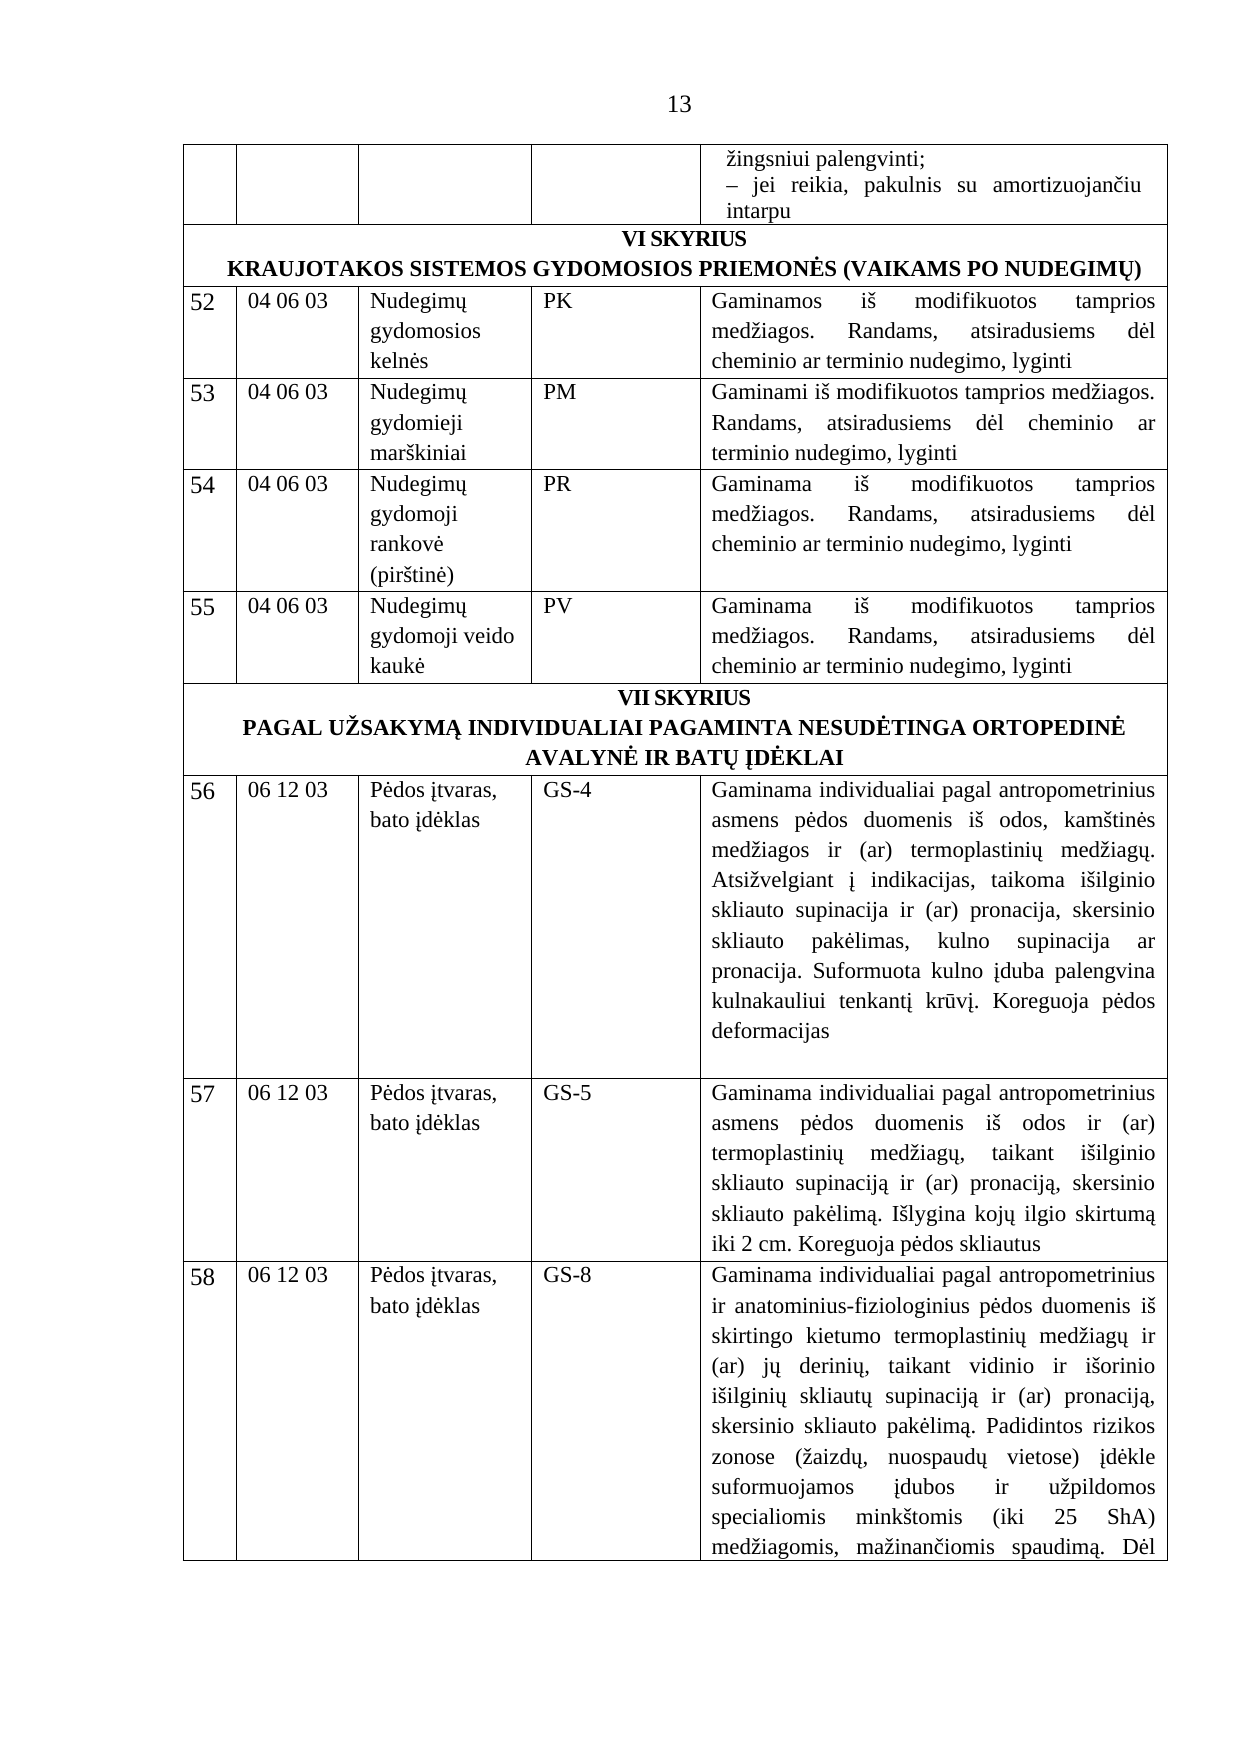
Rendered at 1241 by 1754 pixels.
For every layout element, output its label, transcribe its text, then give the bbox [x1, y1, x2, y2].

table_cell Nudegimų gydomoji veido kaukė [359, 592, 531, 683]
table_cell VII SKYRIUS PAGAL UŽSAKYMĄ INDIVIDUALIAI PAGAMINTA NESUDĖTINGA ORTOPEDINĖ AVALYNĖ IR BATŲ ĮDĖKLAI [184, 684, 1167, 775]
table_cell [237, 145, 358, 224]
table_cell 04 06 03 [237, 470, 358, 591]
table_cell Gaminama individualiai pagal antropometrinius asmens pėdos duomenis iš odos, kamštinės medžiagos ir (ar) termoplastinių medžiagų. Atsižvelgiant į indikacijas, taikoma išilginio skliauto supinacija ir (ar) pronacija, skersinio skliauto pakėlimas, kulno supinacija ar pronacija. Suformuota kulno įduba palengvina kulnakauliui tenkantį krūvį. Koreguoja pėdos deformacijas [701, 776, 1167, 1078]
table_cell Gaminami iš modifikuotos tamprios medžiagos. Randams, atsiradusiems dėl cheminio ar terminio nudegimo, lyginti [701, 379, 1167, 469]
table_cell 56 [184, 776, 236, 1078]
table_cell 04 06 03 [237, 592, 358, 683]
table_cell 54 [184, 470, 236, 591]
table_cell PM [532, 379, 700, 469]
table_cell 06 12 03 [237, 776, 358, 1078]
table_cell PR [532, 470, 700, 591]
table_cell PK [532, 287, 700, 377]
table_cell VI SKYRIUS KRAUJOTAKOS SISTEMOS GYDOMOSIOS PRIEMONĖS (VAIKAMS PO NUDEGIMŲ) [184, 225, 1167, 286]
table_cell Gaminama individualiai pagal antropometrinius asmens pėdos duomenis iš odos ir (ar) termoplastinių medžiagų, taikant išilginio skliauto supinaciją ir (ar) pronaciją, skersinio skliauto pakėlimą. Išlygina kojų ilgio skirtumą iki 2 cm. Koreguoja pėdos skliautus [701, 1079, 1167, 1261]
table_cell žingsniui palengvinti; – jei reikia, pakulnis su amortizuojančiu intarpu [701, 145, 1167, 224]
table_cell Nudegimų gydomosios kelnės [359, 287, 531, 377]
table_cell 58 [184, 1262, 236, 1560]
table_cell Pėdos įtvaras, bato įdėklas [359, 1262, 531, 1560]
table_cell [532, 145, 700, 224]
table_cell 53 [184, 379, 236, 469]
table_cell Nudegimų gydomieji marškiniai [359, 379, 531, 469]
table_cell GS-5 [532, 1079, 700, 1261]
table_cell 04 06 03 [237, 379, 358, 469]
table_cell 06 12 03 [237, 1079, 358, 1261]
table_cell 57 [184, 1079, 236, 1261]
table_cell Pėdos įtvaras, bato įdėklas [359, 776, 531, 1078]
table_cell Pėdos įtvaras, bato įdėklas [359, 1079, 531, 1261]
table_cell Gaminama iš modifikuotos tamprios medžiagos. Randams, atsiradusiems dėl cheminio ar terminio nudegimo, lyginti [701, 592, 1167, 683]
table_cell GS-4 [532, 776, 700, 1078]
table_cell [359, 145, 531, 224]
table_cell PV [532, 592, 700, 683]
table_cell 04 06 03 [237, 287, 358, 377]
table_cell Gaminama individualiai pagal antropometrinius ir anatominius-fiziologinius pėdos duomenis iš skirtingo kietumo termoplastinių medžiagų ir (ar) jų derinių, taikant vidinio ir išorinio išilginių skliautų supinaciją ir (ar) pronaciją, skersinio skliauto pakėlimą. Padidintos rizikos zonose (žaizdų, nuospaudų vietose) įdėkle suformuojamos įdubos ir užpildomos specialiomis minkštomis (iki 25 ShA) medžiagomis, mažinančiomis spaudimą. Dėl [701, 1262, 1167, 1560]
table_cell GS-8 [532, 1262, 700, 1560]
table_cell 06 12 03 [237, 1262, 358, 1560]
table_cell 55 [184, 592, 236, 683]
table_cell 52 [184, 287, 236, 377]
table_cell Gaminamos iš modifikuotos tamprios medžiagos. Randams, atsiradusiems dėl cheminio ar terminio nudegimo, lyginti [701, 287, 1167, 377]
table_cell [184, 145, 236, 224]
table_cell Nudegimų gydomoji rankovė (pirštinė) [359, 470, 531, 591]
table_cell Gaminama iš modifikuotos tamprios medžiagos. Randams, atsiradusiems dėl cheminio ar terminio nudegimo, lyginti [701, 470, 1167, 591]
